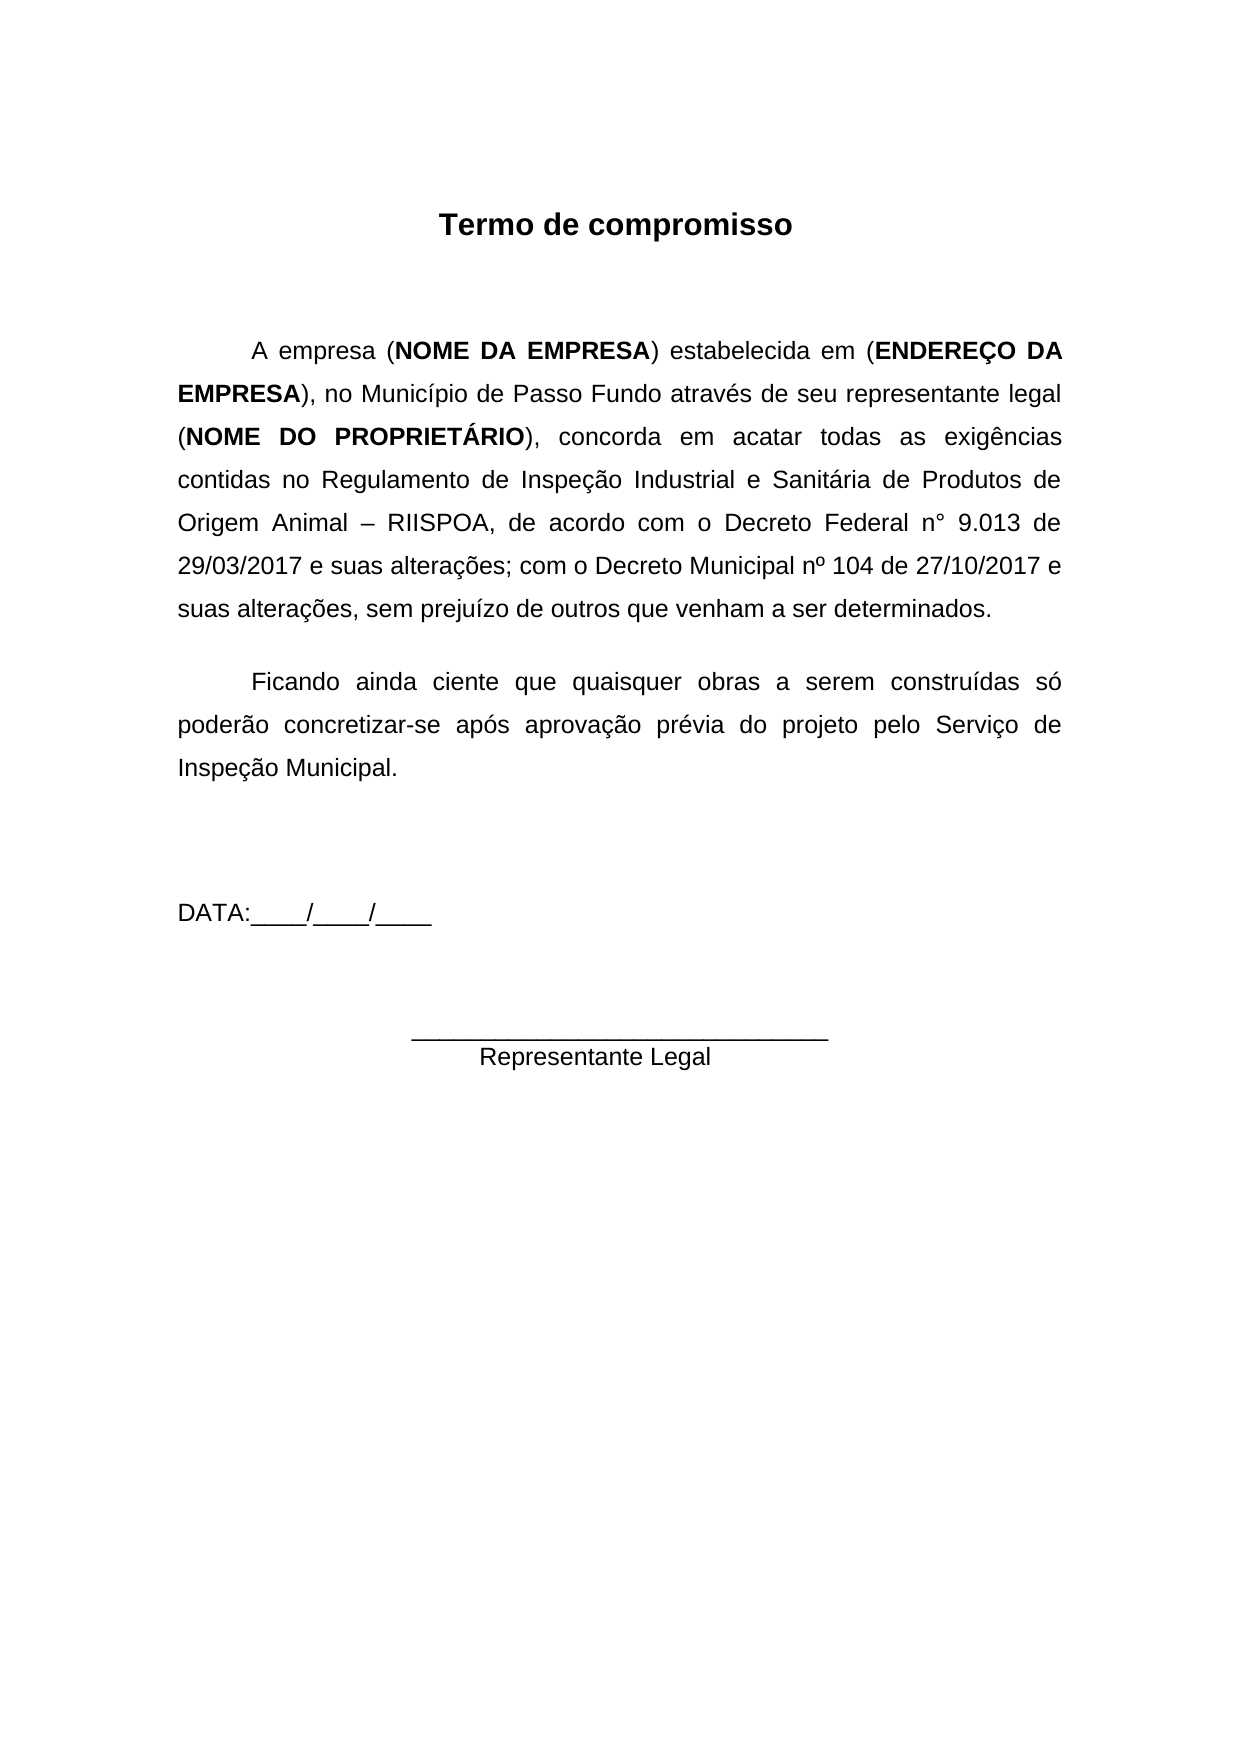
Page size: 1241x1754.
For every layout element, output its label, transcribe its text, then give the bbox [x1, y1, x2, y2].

text Representante Legal [177, 1042, 1063, 1071]
text DATA:____/____/____ [177, 898, 1063, 926]
text Termo de compromisso [177, 206, 1063, 241]
text ______________________________ [177, 1013, 1063, 1042]
text Ficando ainda ciente que quaisquer obras a serem construídas só poderão concretizar-se após aprovação prévia do projeto pelo Serviço de Inspeção Municipal. [177, 667, 1063, 782]
text A empresa (NOME DA EMPRESA) estabelecida em (ENDEREÇO DA EMPRESA), no Município de Passo Fundo através de seu representante legal (NOME DO PROPRIETÁRIO), concorda em acatar todas as exigências contidas no Regulamento de Inspeção Industrial e Sanitária de Produtos de Origem Animal – RIISPOA, de acordo com o Decreto Federal n° 9.013 de 29/03/2017 e suas alterações; com o Decreto Municipal nº 104 de 27/10/2017 e suas alterações, sem prejuízo de outros que venham a ser determinados. [177, 336, 1063, 623]
